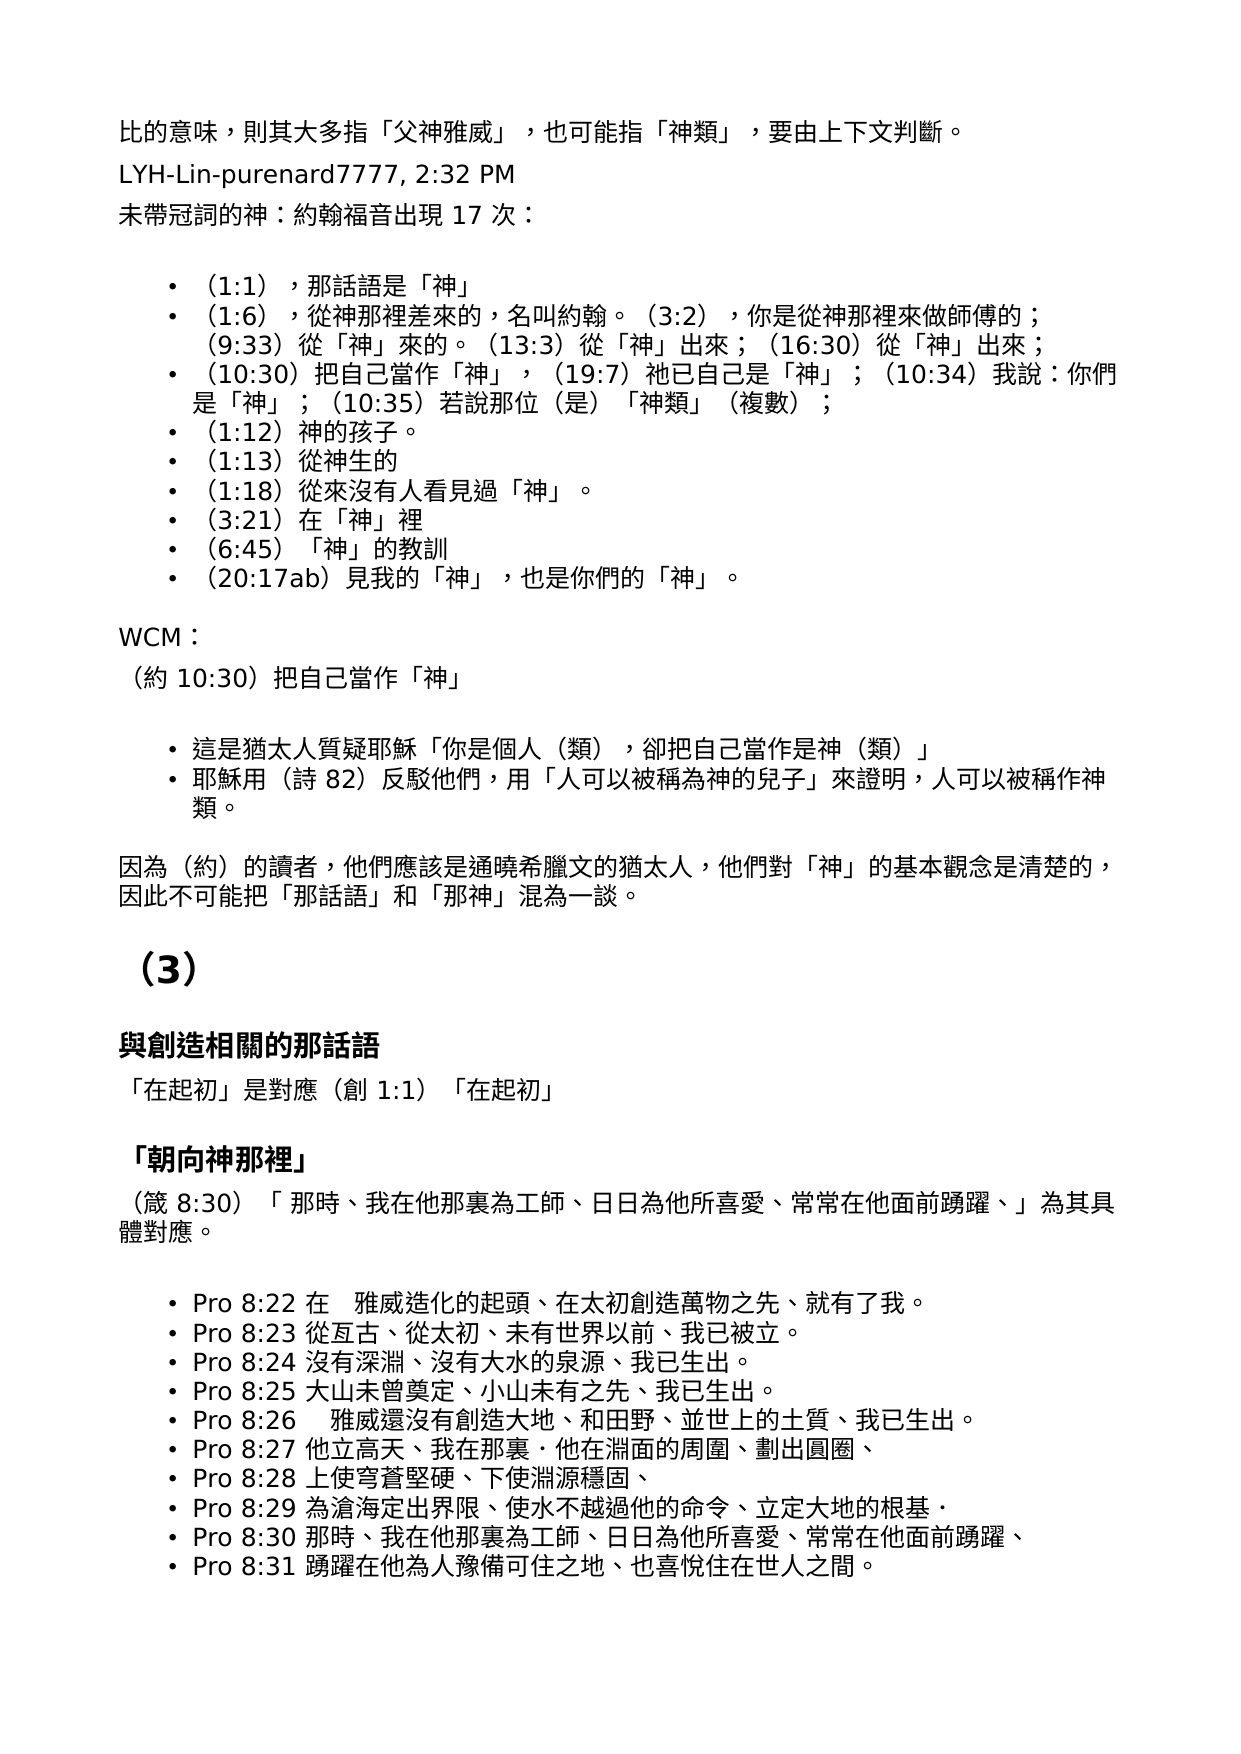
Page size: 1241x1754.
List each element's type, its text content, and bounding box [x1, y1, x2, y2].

list Pro 8:30 那時、我在他那裏為工師、日日為他所喜愛、常常在他面前踴躍、 [177, 1523, 1122, 1552]
list Pro 8:23 從亙古、從太初、未有世界以前、我已被立。 [177, 1319, 1122, 1348]
list Pro 8:22 在 雅威造化的起頭、在太初創造萬物之先、就有了我。 [177, 1289, 1122, 1319]
subtitle 與創造相關的那話語 [118, 1030, 1122, 1064]
list 這是猶太人質疑耶穌「你是個人（類），卻把自己當作是神（類）」 [177, 736, 1122, 765]
list Pro 8:25 大山未曾奠定、小山未有之先、我已生出。 [177, 1377, 1122, 1406]
text WCM： [118, 623, 1122, 652]
list Pro 8:26 雅威還沒有創造大地、和田野、並世上的土質、我已生出。 [177, 1406, 1122, 1435]
list （20:17ab）見我的「神」，也是你們的「神」。 [177, 564, 1122, 593]
text 比的意味，則其大多指「父神雅威」，也可能指「神類」，要由上下文判斷。 [118, 118, 1122, 147]
text LYH-Lin-purenard7777, 2:32 PM [118, 160, 1122, 189]
subtitle （3） [118, 948, 1122, 992]
text 未帶冠詞的神：約翰福音出現 17 次： [118, 201, 1122, 231]
list （3:21）在「神」裡 [177, 506, 1122, 535]
text （約 10:30）把自己當作「神」 [118, 664, 1122, 694]
text 因為（約）的讀者，他們應該是通曉希臘文的猶太人，他們對「神」的基本觀念是清楚的，因此不可能把「那話語」和「那神」混為一談。 [118, 853, 1122, 911]
text （箴 8:30）「 那時、我在他那裏為工師、日日為他所喜愛、常常在他面前踴躍、」為其具體對應。 [118, 1189, 1122, 1248]
list Pro 8:27 他立高天、我在那裏．他在淵面的周圍、劃出圓圈、 [177, 1435, 1122, 1464]
text 「在起初」是對應（創 1:1）「在起初」 [118, 1076, 1122, 1105]
list 耶穌用（詩 82）反駁他們，用「人可以被稱為神的兒子」來證明，人可以被稱作神類。 [177, 765, 1122, 823]
list Pro 8:31 踴躍在他為人豫備可住之地、也喜悅住在世人之間。 [177, 1552, 1122, 1581]
subtitle 「朝向神那裡」 [118, 1143, 1122, 1177]
list Pro 8:24 沒有深淵、沒有大水的泉源、我已生出。 [177, 1348, 1122, 1377]
list （1:13）從神生的 [177, 448, 1122, 477]
list （10:30）把自己當作「神」，（19:7）祂已自己是「神」；（10:34）我說：你們是「神」；（10:35）若說那位（是）「神類」（複數）； [177, 360, 1122, 418]
list （1:6），從神那裡差來的，名叫約翰。（3:2），你是從神那裡來做師傅的；（9:33）從「神」來的。（13:3）從「神」出來；（16:30）從「神」出來； [177, 302, 1122, 360]
list （1:18）從來沒有人看見過「神」。 [177, 477, 1122, 506]
list （1:1），那話語是「神」 [177, 273, 1122, 302]
list （1:12）神的孩子。 [177, 418, 1122, 448]
list （6:45）「神」的教訓 [177, 535, 1122, 564]
list Pro 8:29 為滄海定出界限、使水不越過他的命令、立定大地的根基． [177, 1494, 1122, 1523]
list Pro 8:28 上使穹蒼堅硬、下使淵源穩固、 [177, 1464, 1122, 1494]
